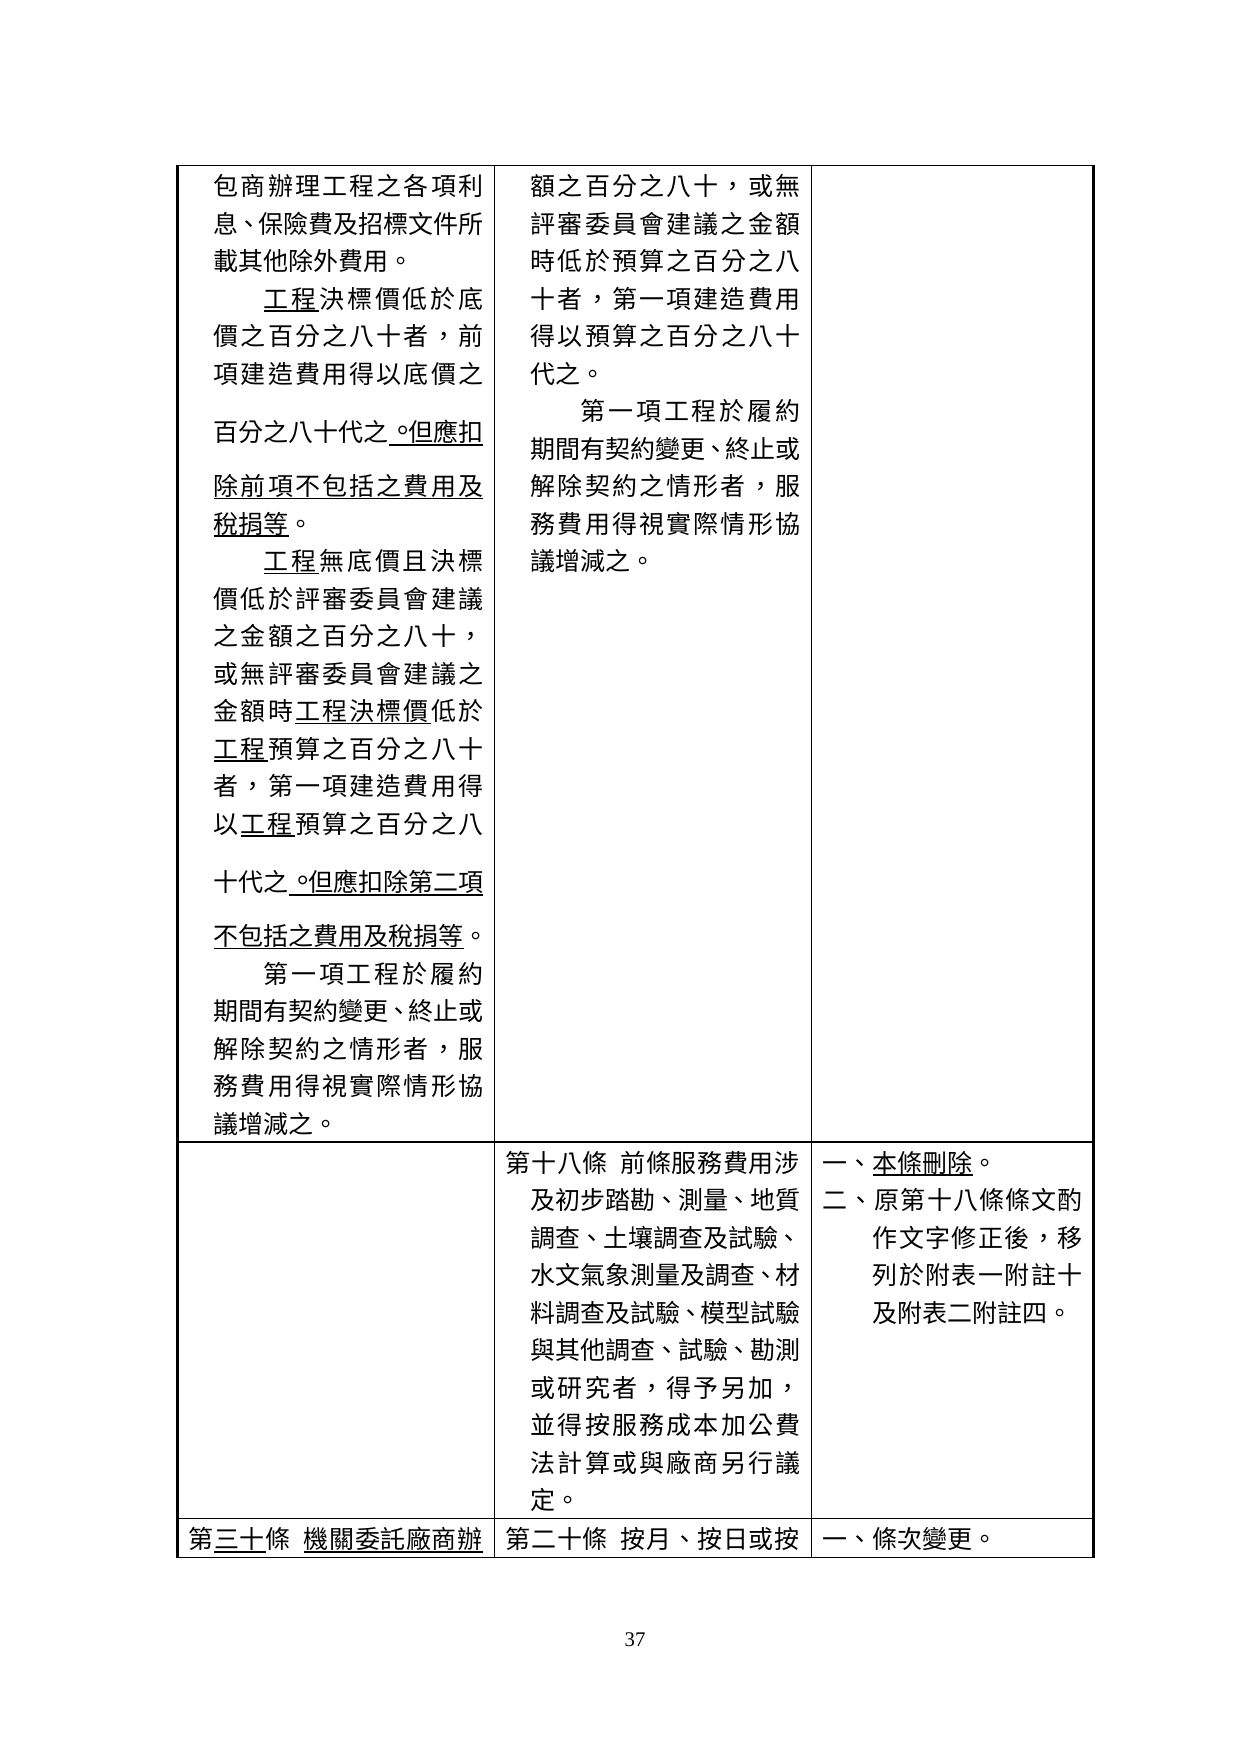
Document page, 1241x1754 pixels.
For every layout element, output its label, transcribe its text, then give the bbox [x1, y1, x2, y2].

table_cell [812, 166, 1092, 1141]
table_cell 第十八條 前條服務費用涉及初步踏勘、測量、地質調查、土壤調查及試驗、水文氣象測量及調查、材料調查及試驗、模型試驗與其他調查、試驗、勘測或研究者，得予另加，並得按服務成本加公費法計算或與廠商另行議定。 [495, 1143, 811, 1518]
table_cell 包商辦理工程之各項利息、保險費及招標文件所載其他除外費用。 工程決標價低於底價之百分之八十者，前項建造費用得以底價之百分之八十代之。但應扣除前項不包括之費用及稅捐等。 工程無底價且決標價低於評審委員會建議之金額之百分之八十，或無評審委員會建議之金額時工程決標價低於工程預算之百分之八十者，第一項建造費用得以工程預算之百分之八十代之。但應扣除第二項不包括之費用及稅捐等。 第一項工程於履約期間有契約變更、終止或解除契約之情形者，服務費用得視實際情形協議增減之。 [179, 166, 494, 1141]
table_cell [179, 1143, 494, 1518]
table_cell 一、條次變更。 [812, 1519, 1092, 1557]
table_cell 一、本條刪除。 二、原第十八條條文酌作文字修正後，移列於附表一附註十及附表二附註四。 [812, 1143, 1092, 1518]
table_cell 第二十條 按月、按日或按 [495, 1519, 811, 1557]
table_cell 額之百分之八十，或無評審委員會建議之金額時低於預算之百分之八十者，第一項建造費用得以預算之百分之八十代之。 第一項工程於履約期間有契約變更、終止或解除契約之情形者，服務費用得視實際情形協議增減之。 [495, 166, 811, 1141]
table_cell 第三十條 機關委託廠商辦 [179, 1519, 494, 1557]
